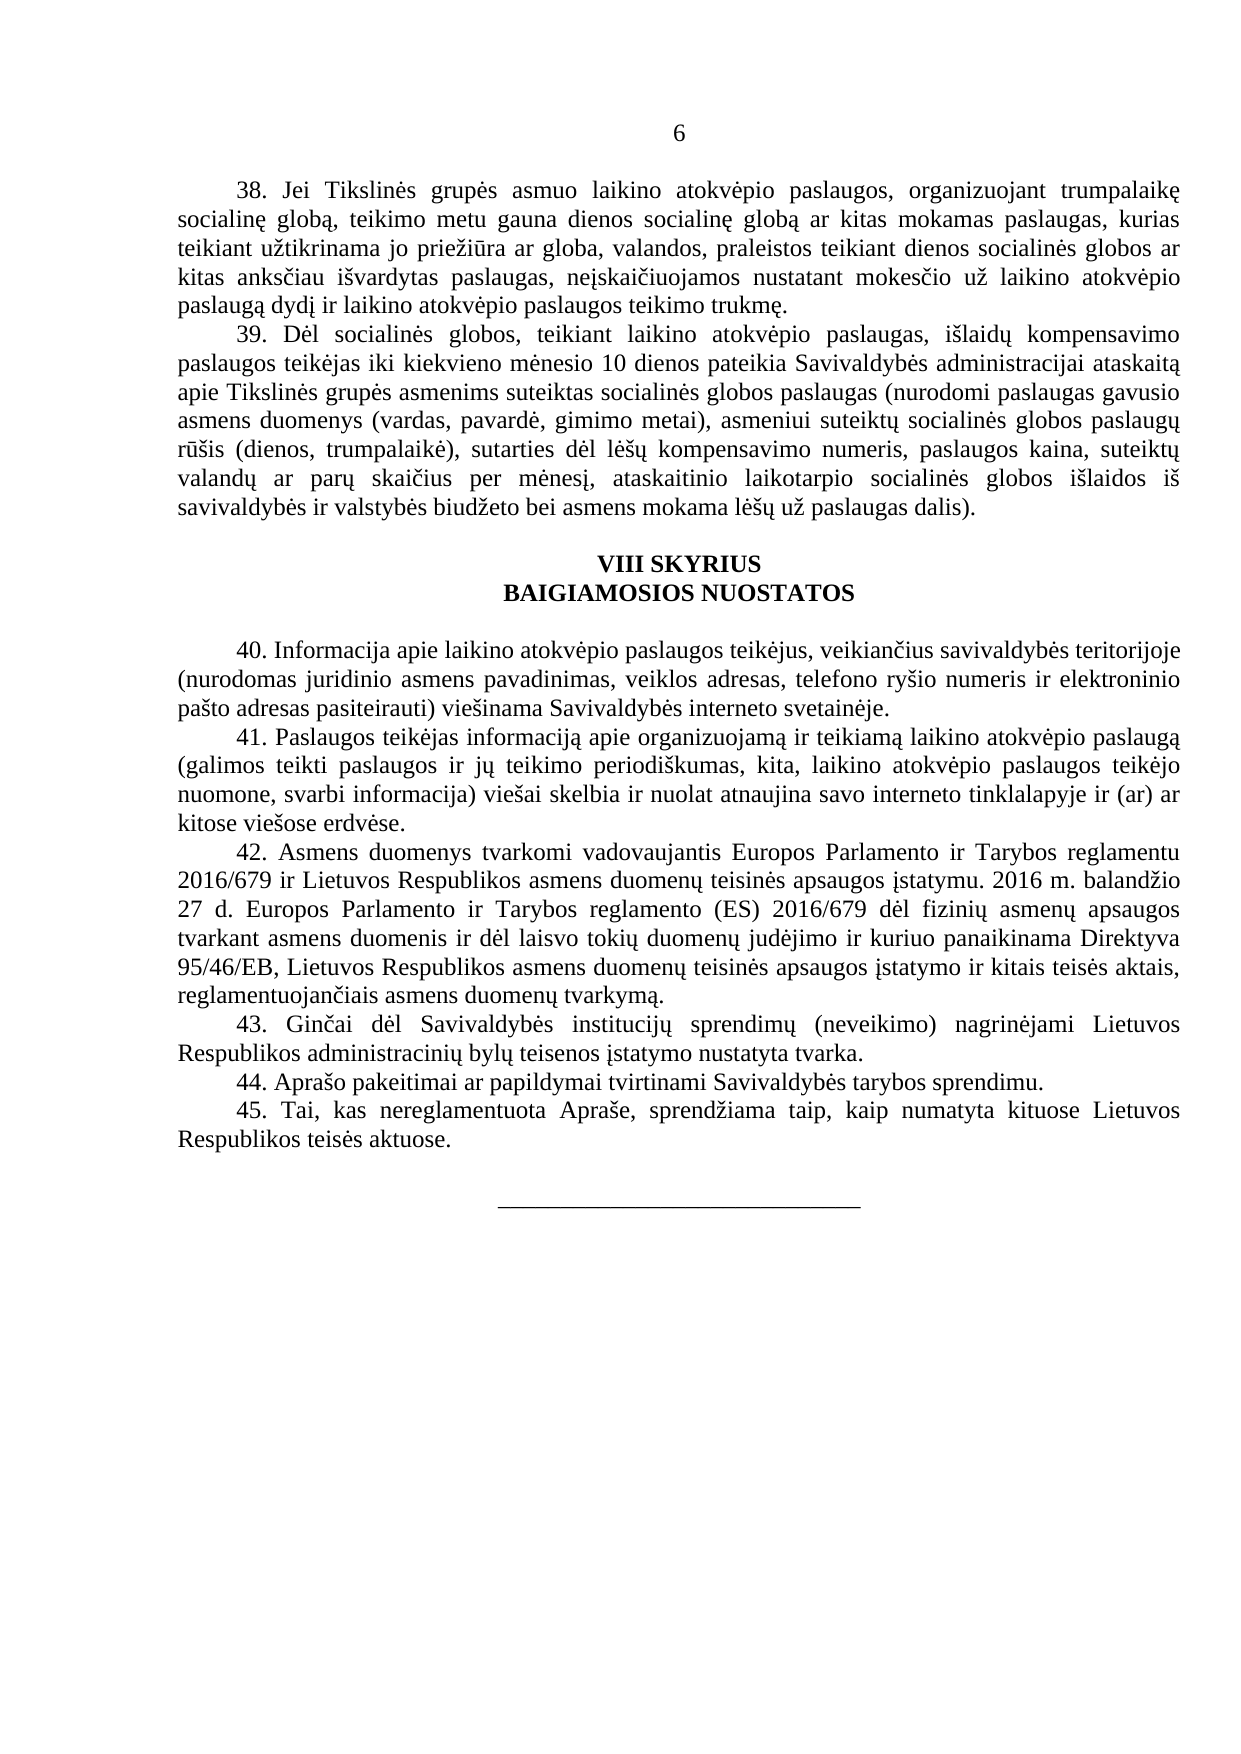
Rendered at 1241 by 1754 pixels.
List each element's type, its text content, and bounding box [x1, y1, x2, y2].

text _____________________________ [177, 1182, 1181, 1211]
text BAIGIAMOSIOS NUOSTATOS [177, 578, 1181, 607]
text 40. Informacija apie laikino atokvėpio paslaugos teikėjus, veikiančius savivaldybės teritorijoje (nurodomas juridinio asmens pavadinimas, veiklos adresas, telefono ryšio numeris ir elektroninio pašto adresas pasiteirauti) viešinama Savivaldybės interneto svetainėje. [177, 636, 1181, 722]
text 43. Ginčai dėl Savivaldybės institucijų sprendimų (neveikimo) nagrinėjami Lietuvos Respublikos administracinių bylų teisenos įstatymo nustatyta tvarka. [177, 1009, 1181, 1067]
text 39. Dėl socialinės globos, teikiant laikino atokvėpio paslaugas, išlaidų kompensavimo paslaugos teikėjas iki kiekvieno mėnesio 10 dienos pateikia Savivaldybės administracijai ataskaitą apie Tikslinės grupės asmenims suteiktas socialinės globos paslaugas (nurodomi paslaugas gavusio asmens duomenys (vardas, pavardė, gimimo metai), asmeniui suteiktų socialinės globos paslaugų rūšis (dienos, trumpalaikė), sutarties dėl lėšų kompensavimo numeris, paslaugos kaina, suteiktų valandų ar parų skaičius per mėnesį, ataskaitinio laikotarpio socialinės globos išlaidos iš savivaldybės ir valstybės biudžeto bei asmens mokama lėšų už paslaugas dalis). [177, 319, 1181, 521]
text 42. Asmens duomenys tvarkomi vadovaujantis Europos Parlamento ir Tarybos reglamentu 2016/679 ir Lietuvos Respublikos asmens duomenų teisinės apsaugos įstatymu. 2016 m. balandžio 27 d. Europos Parlamento ir Tarybos reglamento (ES) 2016/679 dėl fizinių asmenų apsaugos tvarkant asmens duomenis ir dėl laisvo tokių duomenų judėjimo ir kuriuo panaikinama Direktyva 95/46/EB, Lietuvos Respublikos asmens duomenų teisinės apsaugos įstatymo ir kitais teisės aktais, reglamentuojančiais asmens duomenų tvarkymą. [177, 837, 1181, 1009]
text VIII SKYRIUS [177, 549, 1181, 578]
text 44. Aprašo pakeitimai ar papildymai tvirtinami Savivaldybės tarybos sprendimu. [177, 1067, 1181, 1096]
text 45. Tai, kas nereglamentuota Apraše, sprendžiama taip, kaip numatyta kituose Lietuvos Respublikos teisės aktuose. [177, 1096, 1181, 1153]
text 38. Jei Tikslinės grupės asmuo laikino atokvėpio paslaugos, organizuojant trumpalaikę socialinę globą, teikimo metu gauna dienos socialinę globą ar kitas mokamas paslaugas, kurias teikiant užtikrinama jo priežiūra ar globa, valandos, praleistos teikiant dienos socialinės globos ar kitas anksčiau išvardytas paslaugas, neįskaičiuojamos nustatant mokesčio už laikino atokvėpio paslaugą dydį ir laikino atokvėpio paslaugos teikimo trukmę. [177, 176, 1181, 319]
text 41. Paslaugos teikėjas informaciją apie organizuojamą ir teikiamą laikino atokvėpio paslaugą (galimos teikti paslaugos ir jų teikimo periodiškumas, kita, laikino atokvėpio paslaugos teikėjo nuomone, svarbi informacija) viešai skelbia ir nuolat atnaujina savo interneto tinklalapyje ir (ar) ar kitose viešose erdvėse. [177, 722, 1181, 837]
